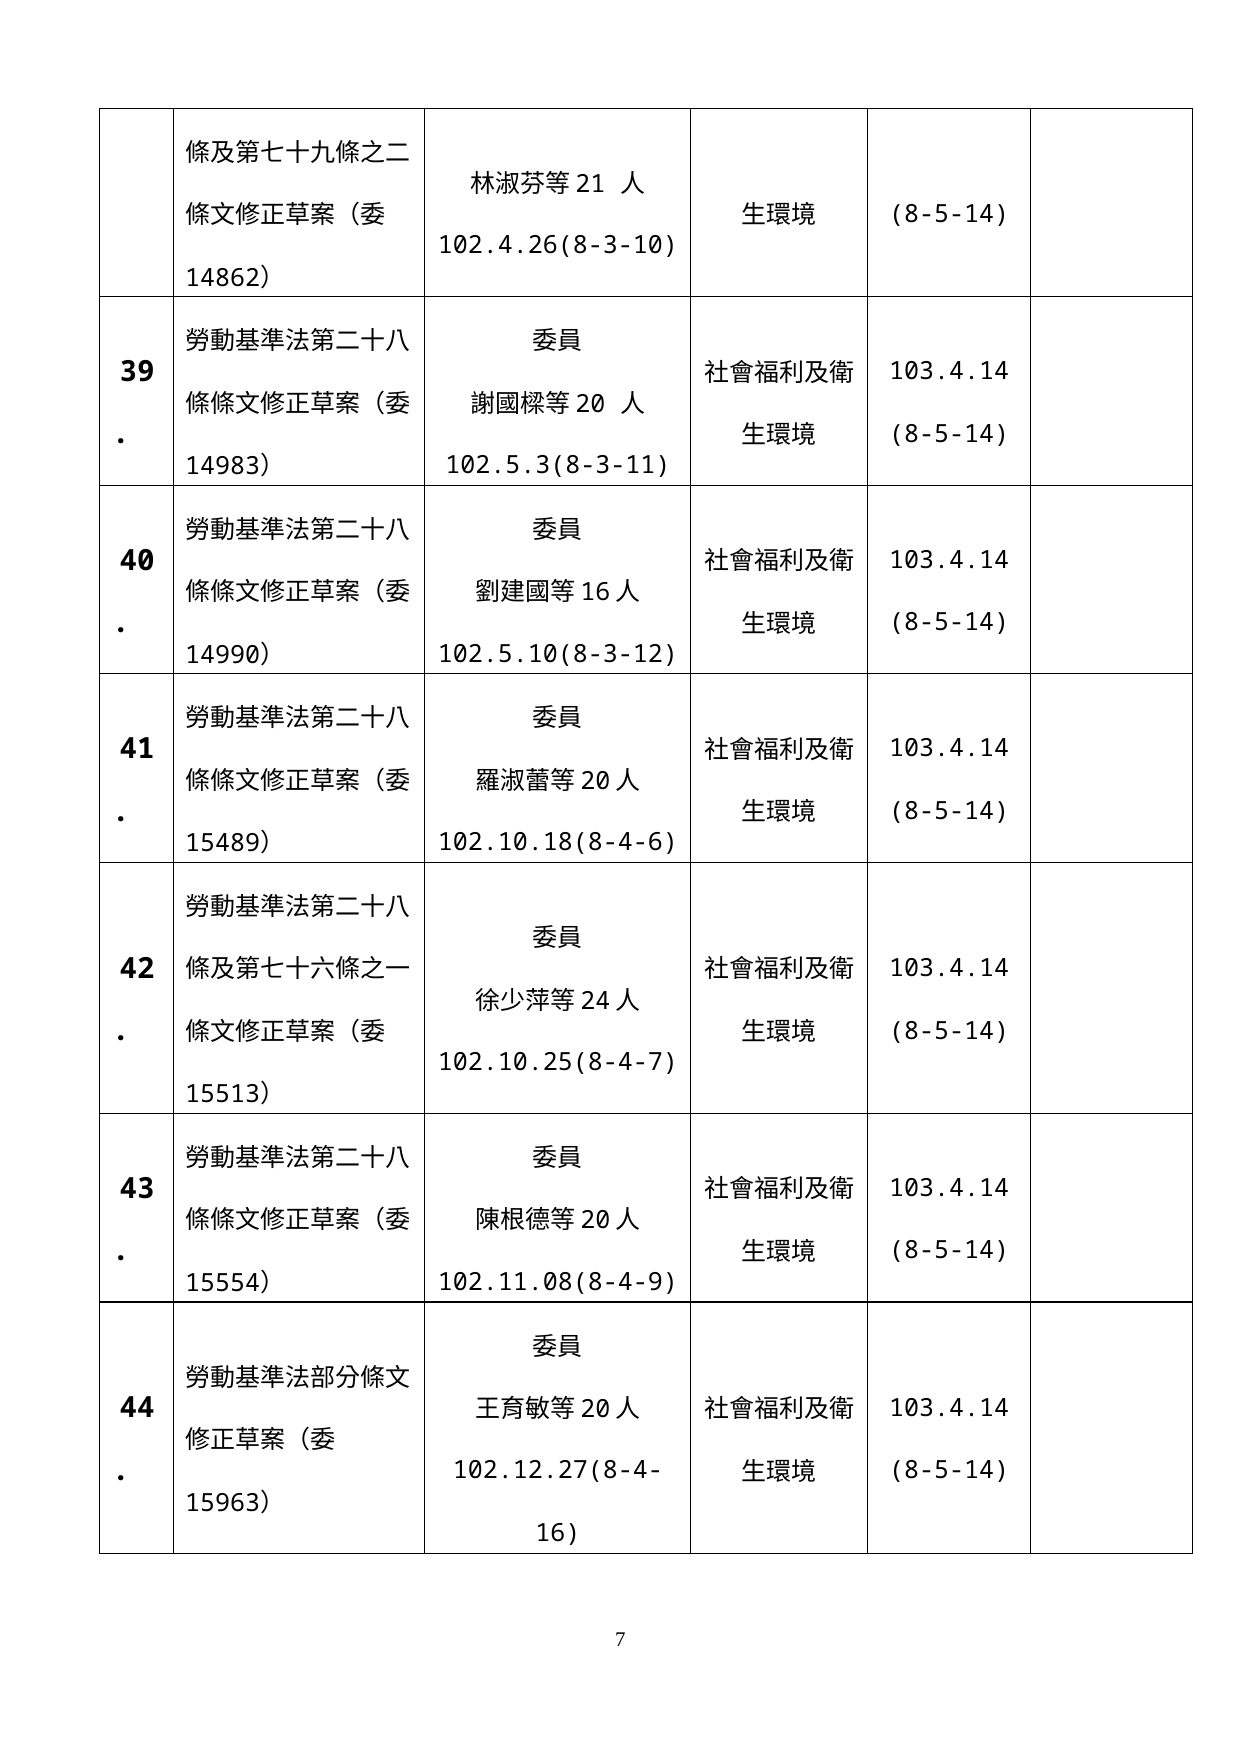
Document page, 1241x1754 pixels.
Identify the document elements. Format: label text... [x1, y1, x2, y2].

table_cell [1031, 297, 1192, 485]
table_cell 委員 陳根德等20人102.11.08(8-4-9) [425, 1114, 690, 1301]
table_cell 社會福利及衛生環境 [691, 297, 867, 485]
table_cell [100, 297, 173, 485]
table_cell 勞動基準法第二十八條條文修正草案（委14990） [174, 486, 424, 673]
table_cell [100, 1114, 173, 1301]
table_cell 條及第七十九條之二條文修正草案（委14862） [174, 109, 424, 296]
table_cell 勞動基準法第二十八條條文修正草案（委15554） [174, 1114, 424, 1301]
table_cell 103.4.14 (8-5-14) [868, 486, 1030, 673]
table_cell [1031, 863, 1192, 1113]
table_cell 社會福利及衛生環境 [691, 1114, 867, 1301]
table_cell [100, 1303, 173, 1552]
table_cell [100, 109, 173, 296]
table_cell 社會福利及衛生環境 [691, 1303, 867, 1552]
table_cell [1031, 1114, 1192, 1301]
table_cell 社會福利及衛生環境 [691, 674, 867, 862]
table_cell [1031, 486, 1192, 673]
table_cell 委員 王育敏等20人102.12.27(8-4-16) [425, 1303, 690, 1552]
table_cell [100, 486, 173, 673]
table_cell 勞動基準法部分條文修正草案（委15963） [174, 1303, 424, 1552]
table_cell 103.4.14 (8-5-14) [868, 1303, 1030, 1552]
table_cell [1031, 109, 1192, 296]
table_cell [1031, 1303, 1192, 1552]
table_cell [1031, 674, 1192, 862]
table_cell 103.4.14 (8-5-14) [868, 1114, 1030, 1301]
table_cell 委員 徐少萍等24人102.10.25(8-4-7) [425, 863, 690, 1113]
table_cell 103.4.14 (8-5-14) [868, 297, 1030, 485]
table_cell 委員 劉建國等16人102.5.10(8-3-12) [425, 486, 690, 673]
table_cell 勞動基準法第二十八條及第七十六條之一條文修正草案（委15513） [174, 863, 424, 1113]
table_cell 勞動基準法第二十八條條文修正草案（委14983） [174, 297, 424, 485]
table_cell (8-5-14) [868, 109, 1030, 296]
table_cell 103.4.14 (8-5-14) [868, 674, 1030, 862]
table_cell 生環境 [691, 109, 867, 296]
table_cell 社會福利及衛生環境 [691, 486, 867, 673]
table_cell 林淑芬等21 人 102.4.26(8-3-10) [425, 109, 690, 296]
table_cell 103.4.14 (8-5-14) [868, 863, 1030, 1113]
table_cell [100, 674, 173, 862]
table_cell 社會福利及衛生環境 [691, 863, 867, 1113]
table_cell [100, 863, 173, 1113]
table_cell 委員 羅淑蕾等20人102.10.18(8-4-6) [425, 674, 690, 862]
table_cell 委員 謝國樑等20 人 102.5.3(8-3-11) [425, 297, 690, 485]
table_cell 勞動基準法第二十八條條文修正草案（委15489） [174, 674, 424, 862]
